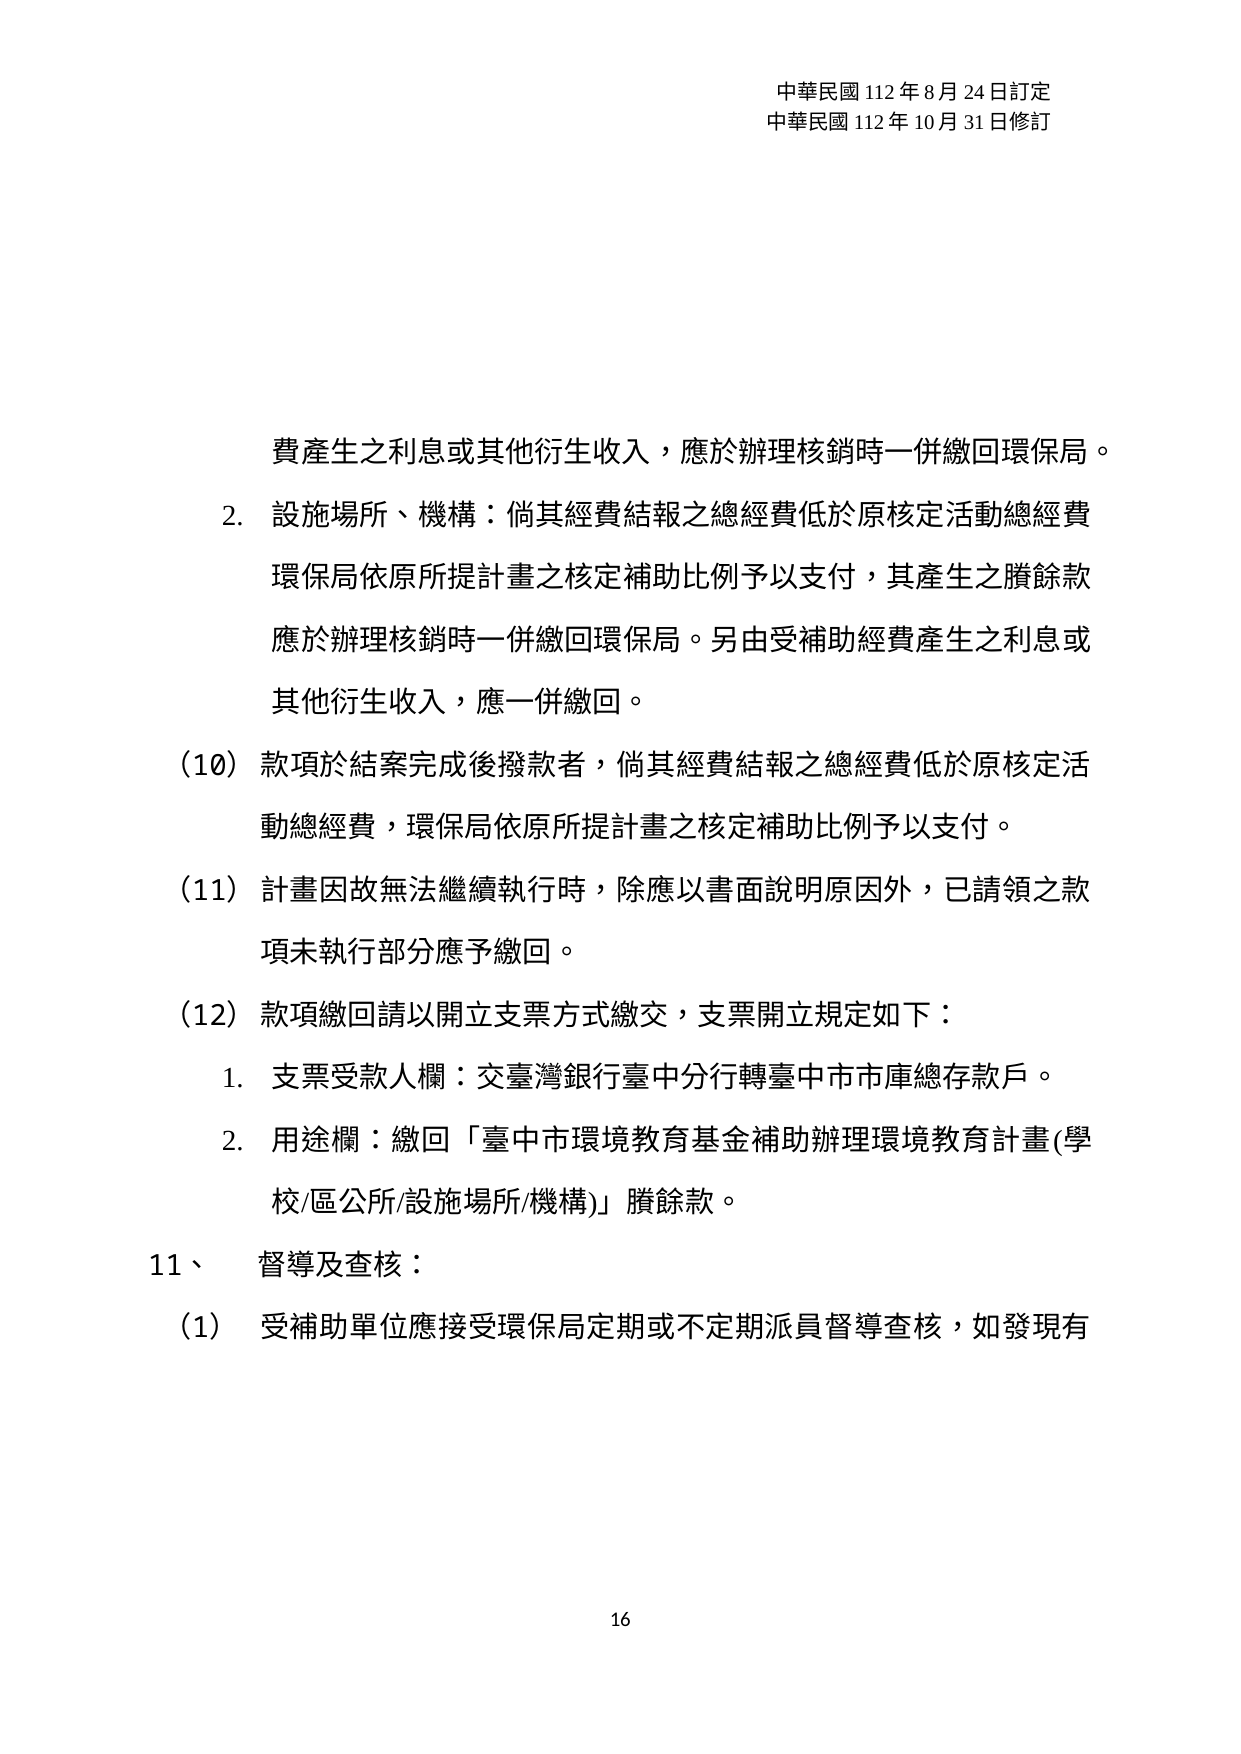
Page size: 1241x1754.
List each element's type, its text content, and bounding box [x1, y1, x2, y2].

list 款項繳回請以開立支票方式繳交，支票開立規定如下： [162, 971, 1092, 1033]
list 督導及查核： [148, 1221, 1092, 1283]
list 受補助單位應接受環保局定期或不定期派員督導查核，如發現有 [162, 1283, 1092, 1346]
list 款項於結案完成後撥款者，倘其經費結報之總經費低於原核定活動總經費，環保局依原所提計畫之核定補助比例予以支付。 [162, 721, 1092, 846]
list 用途欄：繳回「臺中市環境教育基金補助辦理環境教育計畫(學校/區公所/設施場所/機構)」賸餘款。 [222, 1096, 1092, 1221]
list 計畫因故無法繼續執行時，除應以書面說明原因外，已請領之款項未執行部分應予繳回。 [162, 846, 1092, 971]
list 學校、區公所：倘其受補助經費於結案時有賸餘款或由受補助經費產生之利息或其他衍生收入，應於辦理核銷時一併繳回環保局。 [222, 408, 1092, 471]
list 設施場所、機構：倘其經費結報之總經費低於原核定活動總經費，環保局依原所提計畫之核定補助比例予以支付，其產生之賸餘款應於辦理核銷時一併繳回環保局。另由受補助經費產生之利息或其他衍生收入，應一併繳回。 [222, 471, 1092, 721]
list 支票受款人欄：交臺灣銀行臺中分行轉臺中市市庫總存款戶。 [222, 1033, 1092, 1096]
